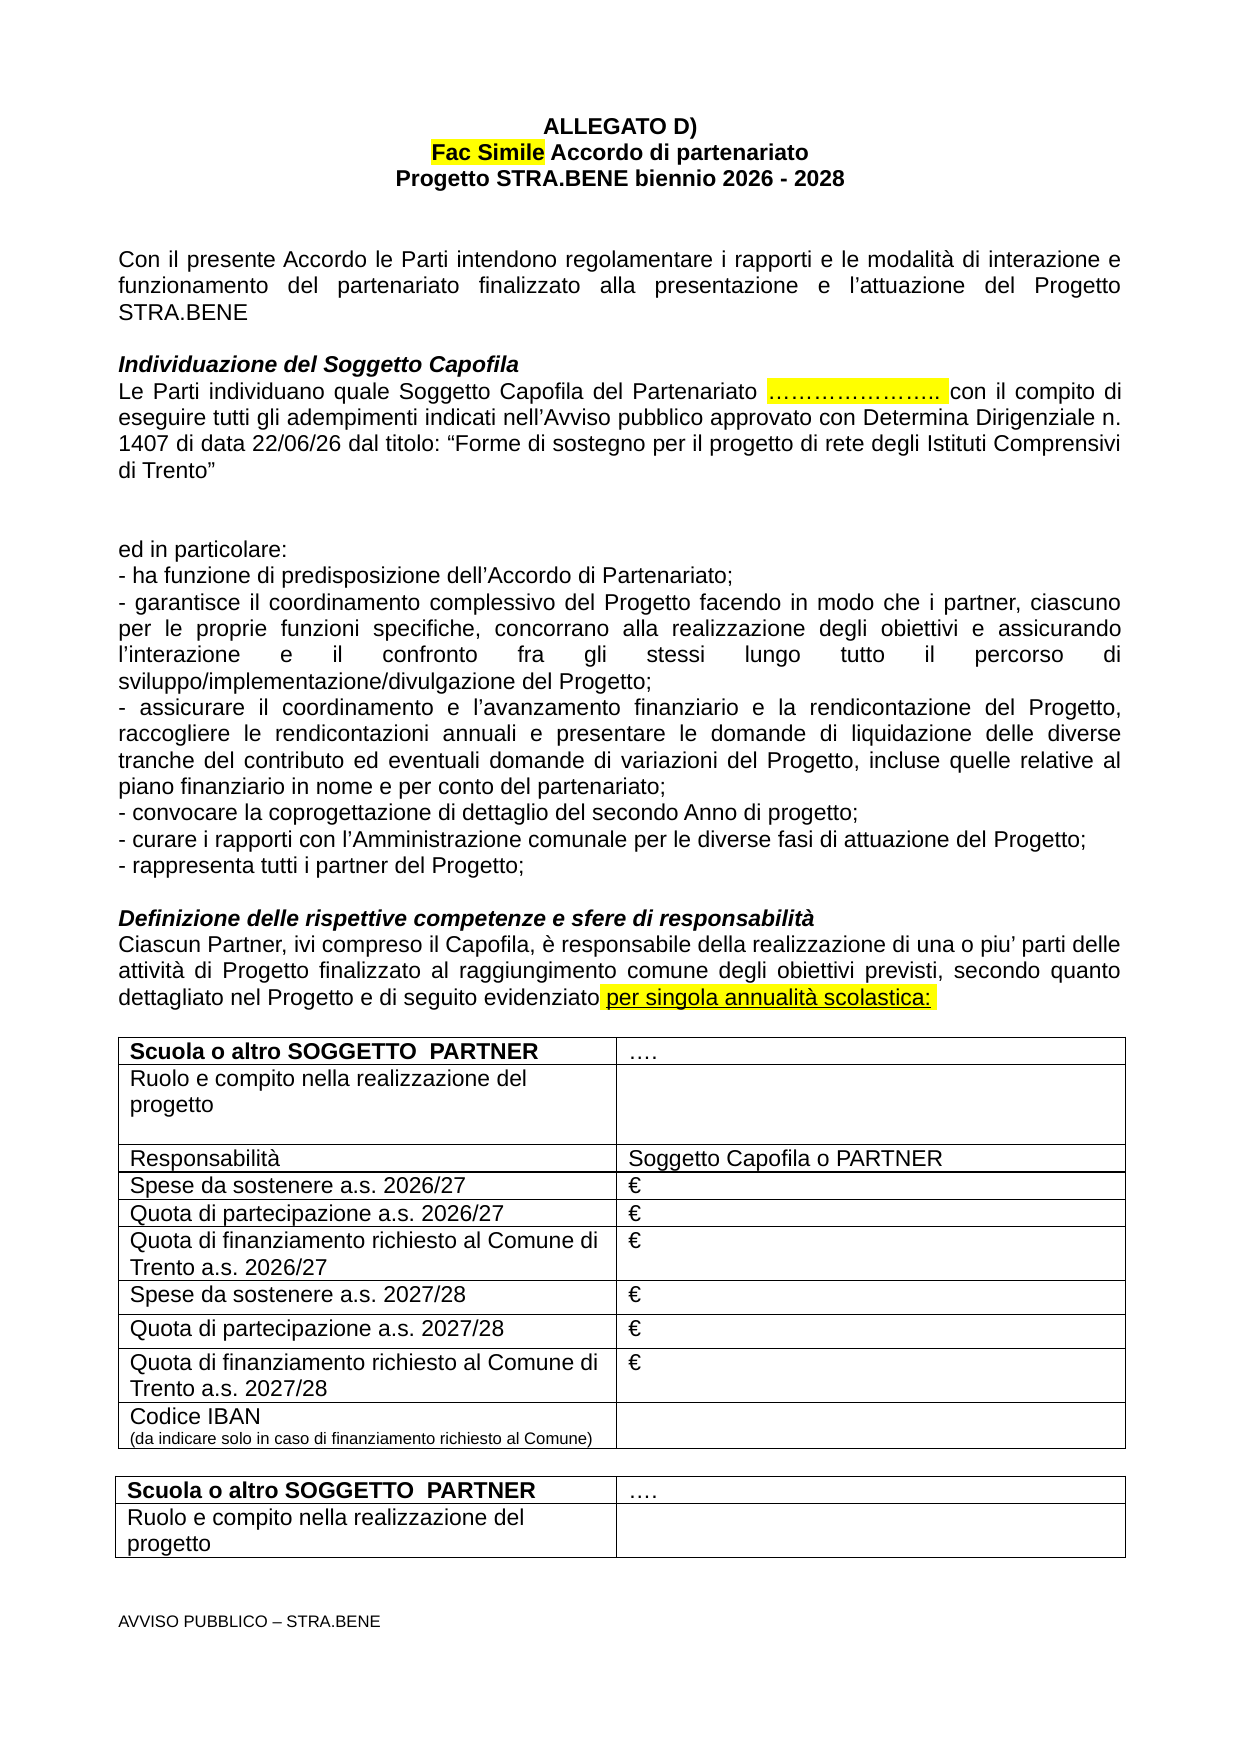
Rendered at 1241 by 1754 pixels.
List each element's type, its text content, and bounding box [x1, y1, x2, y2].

table_cell Ruolo e compito nella realizzazione del progetto [119, 1065, 616, 1144]
text Progetto STRA.BENE biennio 2026 - 2028 [118, 165, 1122, 192]
table_cell Quota di partecipazione a.s. 2027/28 [119, 1315, 616, 1348]
table_cell € [617, 1173, 1125, 1199]
text - convocare la coprogettazione di dettaglio del secondo Anno di progetto; [118, 799, 1122, 826]
table_cell € [617, 1281, 1125, 1314]
table_cell € [617, 1349, 1125, 1402]
text - curare i rapporti con l’Amministrazione comunale per le diverse fasi di attuazione del Progetto; [118, 826, 1122, 852]
text Individuazione del Soggetto Capofila [118, 351, 1122, 378]
text ed in particolare: [118, 536, 1122, 562]
text Ciascun Partner, ivi compreso il Capofila, è responsabile della realizzazione di una o piu’ parti delle attività di Progetto finalizzato al raggiungimento comune degli obiettivi previsti, secondo quanto dettagliato nel Progetto e di seguito evidenziato per singola annualità scolastica: [118, 931, 1122, 1010]
text - rappresenta tutti i partner del Progetto; [118, 852, 1122, 878]
table_cell Responsabilità [119, 1145, 616, 1171]
table_cell Ruolo e compito nella realizzazione del progetto [116, 1504, 616, 1557]
text Le Parti individuano quale Soggetto Capofila del Partenariato ………………….. con il compito di eseguire tutti gli adempimenti indicati nell’Avviso pubblico approvato con Determina Dirigenziale n. 1407 di data 22/06/26 dal titolo: “Forme di sostegno per il progetto di rete degli Istituti Comprensivi di Trento” [118, 378, 1122, 483]
text Fac Simile Accordo di partenariato [118, 139, 1122, 165]
table_cell € [617, 1315, 1125, 1348]
table_cell [617, 1403, 1125, 1448]
table_header …. [617, 1477, 1125, 1503]
text - garantisce il coordinamento complessivo del Progetto facendo in modo che i partner, ciascuno per le proprie funzioni specifiche, concorrano alla realizzazione degli obiettivi e assicurando l’interazione e il confronto fra gli stessi lungo tutto il percorso di sviluppo/implementazione/divulgazione del Progetto; [118, 588, 1122, 694]
table_header …. [617, 1038, 1125, 1064]
table_cell Quota di finanziamento richiesto al Comune di Trento a.s. 2026/27 [119, 1227, 616, 1280]
table_cell [617, 1065, 1125, 1144]
table_cell [617, 1504, 1125, 1557]
text ALLEGATO D) [118, 113, 1122, 139]
table_cell Spese da sostenere a.s. 2027/28 [119, 1281, 616, 1314]
table_cell Quota di partecipazione a.s. 2026/27 [119, 1200, 616, 1226]
text Con il presente Accordo le Parti intendono regolamentare i rapporti e le modalità di interazione e funzionamento del partenariato finalizzato alla presentazione e l’attuazione del Progetto STRA.BENE [118, 246, 1122, 325]
table_header Scuola o altro SOGGETTO PARTNER [119, 1038, 616, 1064]
text Definizione delle rispettive competenze e sfere di responsabilità [118, 905, 1122, 931]
text - ha funzione di predisposizione dell’Accordo di Partenariato; [118, 562, 1122, 588]
table_cell € [617, 1200, 1125, 1226]
table_cell Quota di finanziamento richiesto al Comune di Trento a.s. 2027/28 [119, 1349, 616, 1402]
table_cell € [617, 1227, 1125, 1280]
table_cell Spese da sostenere a.s. 2026/27 [119, 1173, 616, 1199]
text - assicurare il coordinamento e l’avanzamento finanziario e la rendicontazione del Progetto, raccogliere le rendicontazioni annuali e presentare le domande di liquidazione delle diverse tranche del contributo ed eventuali domande di variazioni del Progetto, incluse quelle relative al piano finanziario in nome e per conto del partenariato; [118, 694, 1122, 799]
table_cell Codice IBAN (da indicare solo in caso di finanziamento richiesto al Comune) [119, 1403, 616, 1448]
table_cell Soggetto Capofila o PARTNER [617, 1145, 1125, 1171]
table_header Scuola o altro SOGGETTO PARTNER [116, 1477, 616, 1503]
